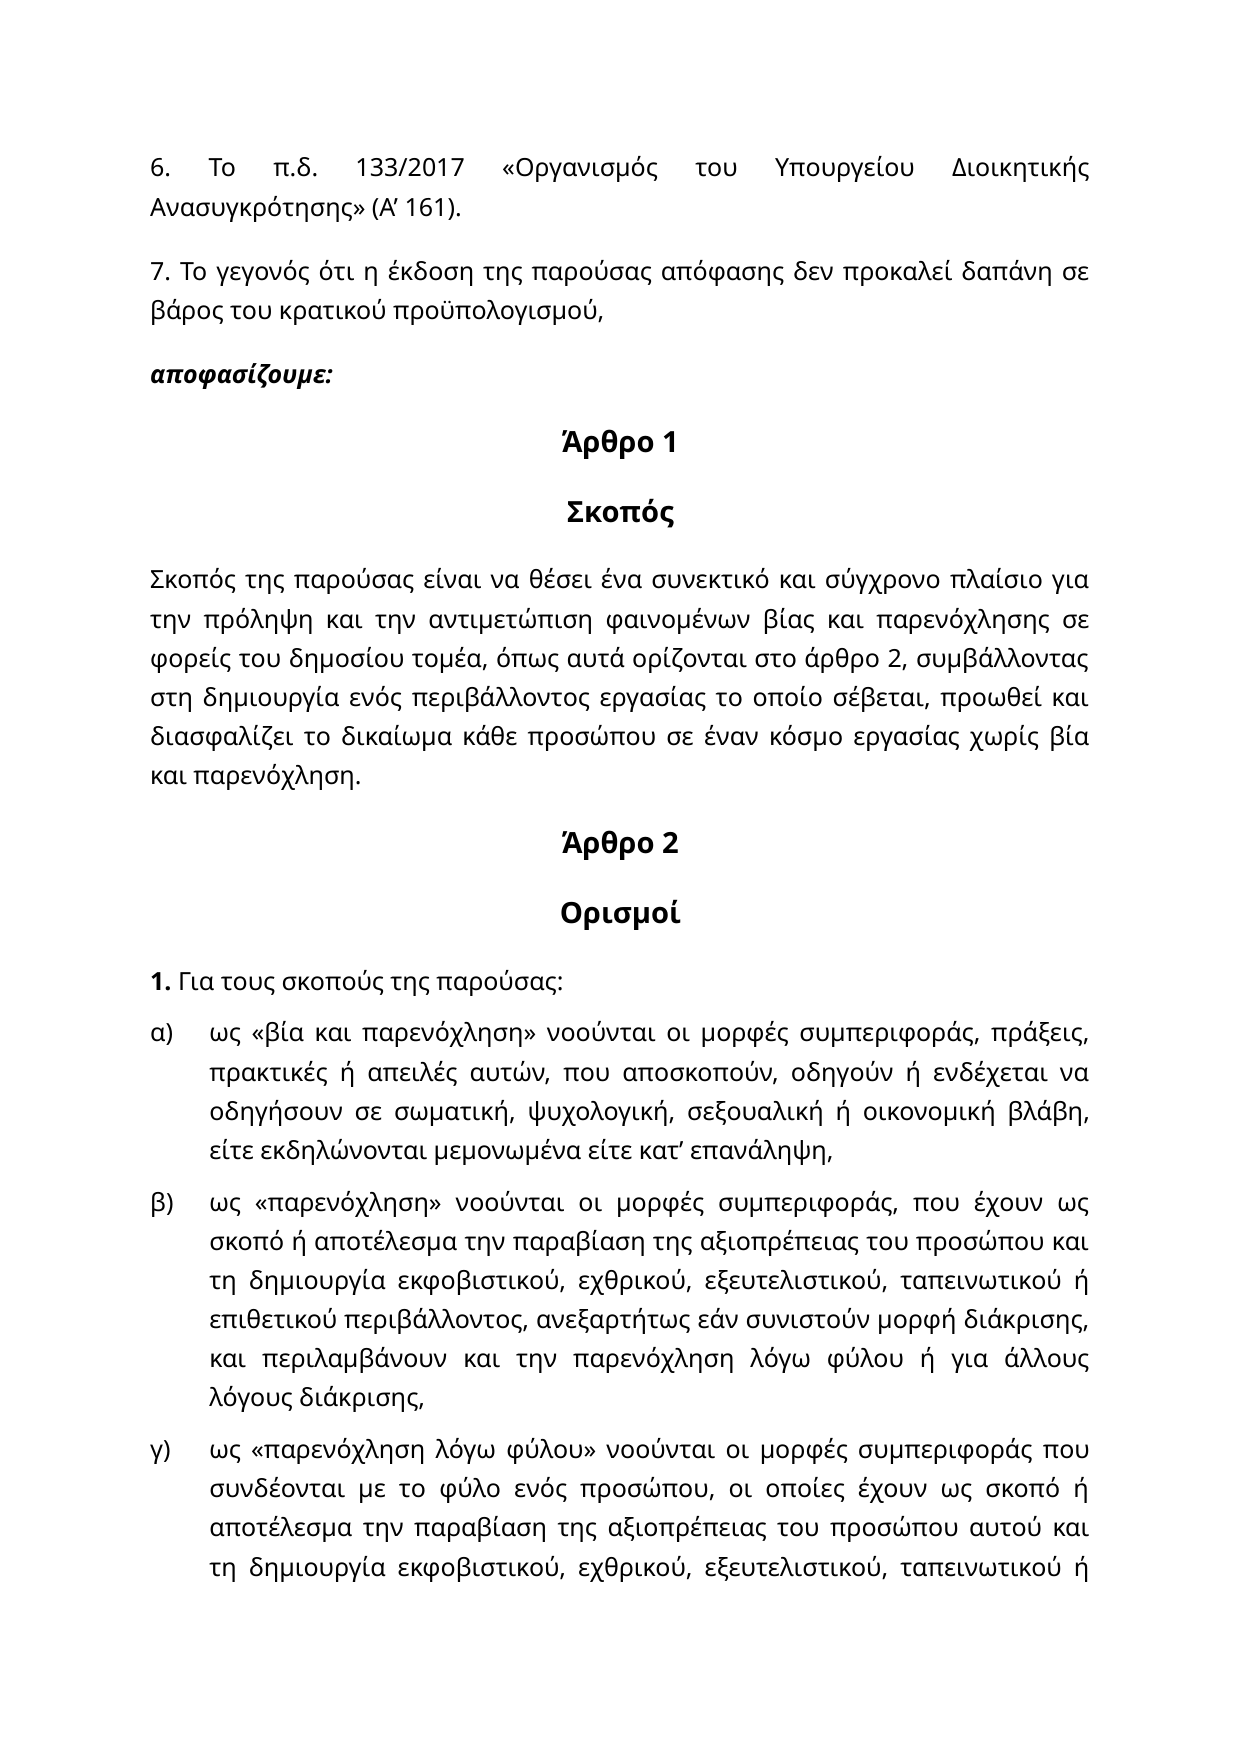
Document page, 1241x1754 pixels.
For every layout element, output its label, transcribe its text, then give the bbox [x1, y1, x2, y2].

text Σκοπός της παρούσας είναι να θέσει ένα συνεκτικό και σύγχρονο πλαίσιο για την πρόληψη και την αντιμετώπιση φαινομένων βίας και παρενόχλησης σε φορείς του δημοσίου τομέα, όπως αυτά ορίζονται στο άρθρο 2, συμβάλλοντας στη δημιουργία ενός περιβάλλοντος εργασίας το οποίο σέβεται, προωθεί και διασφαλίζει το δικαίωμα κάθε προσώπου σε έναν κόσμο εργασίας χωρίς βία και παρενόχληση. [150, 562, 1090, 792]
subtitle Άρθρο 1 [150, 421, 1090, 461]
text 1. Για τους σκοπούς της παρούσας: [150, 963, 1090, 997]
subtitle Σκοπός [150, 491, 1090, 531]
list β) ως «παρενόχληση» νοούνται οι μορφές συμπεριφοράς, που έχουν ως σκοπό ή αποτέλεσμα την παραβίαση της αξιοπρέπειας του προσώπου και τη δημιουργία εκφοβιστικού, εχθρικού, εξευτελιστικού, ταπεινωτικού ή επιθετικού περιβάλλοντος, ανεξαρτήτως εάν συνιστούν μορφή διάκρισης, και περιλαμβάνουν και την παρενόχληση λόγω φύλου ή για άλλους λόγους διάκρισης, [150, 1184, 1090, 1414]
text 6. Το π.δ. 133/2017 «Οργανισμός του Υπουργείου Διοικητικής Ανασυγκρότησης» (Α’ 161). [150, 150, 1090, 223]
list α) ως «βία και παρενόχληση» νοούνται οι μορφές συμπεριφοράς, πράξεις, πρακτικές ή απειλές αυτών, που αποσκοπούν, οδηγούν ή ενδέχεται να οδηγήσουν σε σωματική, ψυχολογική, σεξουαλική ή οικονομική βλάβη, είτε εκδηλώνονται μεμονωμένα είτε κατ’ επανάληψη, [150, 1015, 1090, 1167]
list γ) ως «παρενόχληση λόγω φύλου» νοούνται οι μορφές συμπεριφοράς που συνδέονται με το φύλο ενός προσώπου, οι οποίες έχουν ως σκοπό ή αποτέλεσμα την παραβίαση της αξιοπρέπειας του προσώπου αυτού και τη δημιουργία εκφοβιστικού, εχθρικού, εξευτελιστικού, ταπεινωτικού ή [150, 1432, 1090, 1583]
text 7. Το γεγονός ότι η έκδοση της παρούσας απόφασης δεν προκαλεί δαπάνη σε βάρος του κρατικού προϋπολογισμού, [150, 253, 1090, 327]
subtitle Ορισμοί [150, 893, 1090, 932]
subtitle Άρθρο 2 [150, 822, 1090, 862]
text αποφασίζουμε: [150, 357, 1090, 391]
